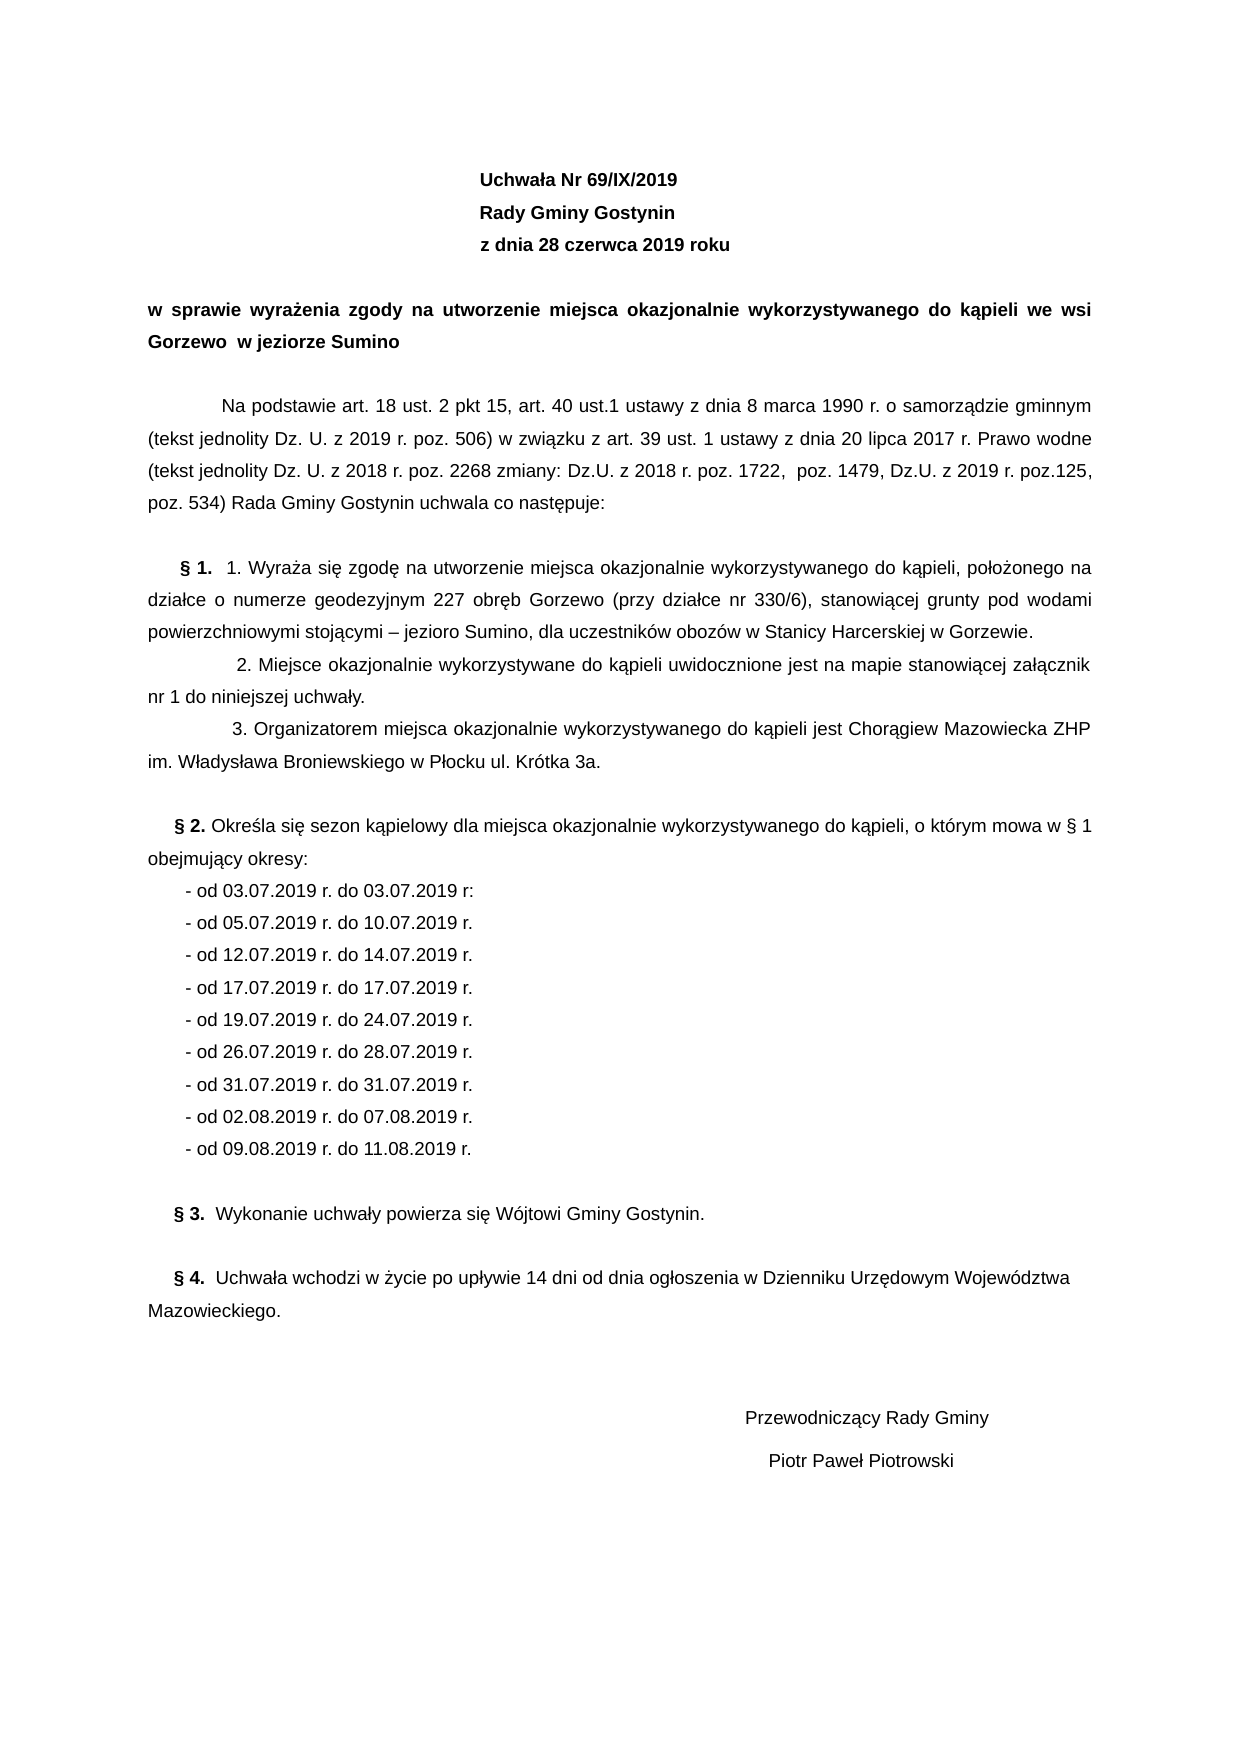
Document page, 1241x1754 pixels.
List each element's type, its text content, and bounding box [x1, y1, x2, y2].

text - od 31.07.2019 r. do 31.07.2019 r. [185, 1073, 1093, 1095]
text § 4. Uchwała wchodzi w życie po upływie 14 dni od dnia ogłoszenia w Dzienniku Urzędowym Województwa Mazowieckiego. [148, 1267, 1093, 1321]
text Piotr Paweł Piotrowski [148, 1450, 1093, 1472]
text - od 17.07.2019 r. do 17.07.2019 r. [185, 976, 1093, 998]
text Na podstawie art. 18 ust. 2 pkt 15, art. 40 ust.1 ustawy z dnia 8 marca 1990 r. o samorządzie gminnym (tekst jednolity Dz. U. z 2019 r. poz. 506) w związku z art. 39 ust. 1 ustawy z dnia 20 lipca 2017 r. Prawo wodne (tekst jednolity Dz. U. z 2018 r. poz. 2268 zmiany: Dz.U. z 2018 r. poz. 1722, poz. 1479, Dz.U. z 2019 r. poz.125, poz. 534) Rada Gminy Gostynin uchwala co następuje: [148, 395, 1093, 514]
text Rady Gminy Gostynin [369, 201, 1093, 223]
text 2. Miejsce okazjonalnie wykorzystywane do kąpieli uwidocznione jest na mapie stanowiącej załącznik nr 1 do niniejszej uchwały. [148, 653, 1093, 707]
text § 2. Określa się sezon kąpielowy dla miejsca okazjonalnie wykorzystywanego do kąpieli, o którym mowa w § 1 obejmujący okresy: [148, 815, 1093, 869]
text - od 19.07.2019 r. do 24.07.2019 r. [185, 1009, 1093, 1030]
text § 3. Wykonanie uchwały powierza się Wójtowi Gminy Gostynin. [148, 1202, 1093, 1224]
text - od 03.07.2019 r. do 03.07.2019 r: [185, 879, 1093, 901]
text w sprawie wyrażenia zgody na utworzenie miejsca okazjonalnie wykorzystywanego do kąpieli we wsi Gorzewo w jeziorze Sumino [148, 298, 1093, 352]
text z dnia 28 czerwca 2019 roku [148, 234, 1093, 255]
text Uchwała Nr 69/IX/2019 [443, 169, 1093, 191]
text 3. Organizatorem miejsca okazjonalnie wykorzystywanego do kąpieli jest Chorągiew Mazowiecka ZHP im. Władysława Broniewskiego w Płocku ul. Krótka 3a. [148, 718, 1093, 772]
text - od 02.08.2019 r. do 07.08.2019 r. [185, 1106, 1093, 1127]
text - od 05.07.2019 r. do 10.07.2019 r. [185, 912, 1093, 933]
text Przewodniczący Rady Gminy [148, 1407, 1093, 1429]
text - od 09.08.2019 r. do 11.08.2019 r. [185, 1138, 1093, 1159]
text - od 12.07.2019 r. do 14.07.2019 r. [185, 944, 1093, 966]
text - od 26.07.2019 r. do 28.07.2019 r. [185, 1041, 1093, 1063]
text § 1. 1. Wyraża się zgodę na utworzenie miejsca okazjonalnie wykorzystywanego do kąpieli, położonego na działce o numerze geodezyjnym 227 obręb Gorzewo (przy działce nr 330/6), stanowiącej grunty pod wodami powierzchniowymi stojącymi – jezioro Sumino, dla uczestników obozów w Stanicy Harcerskiej w Gorzewie. [148, 557, 1093, 643]
